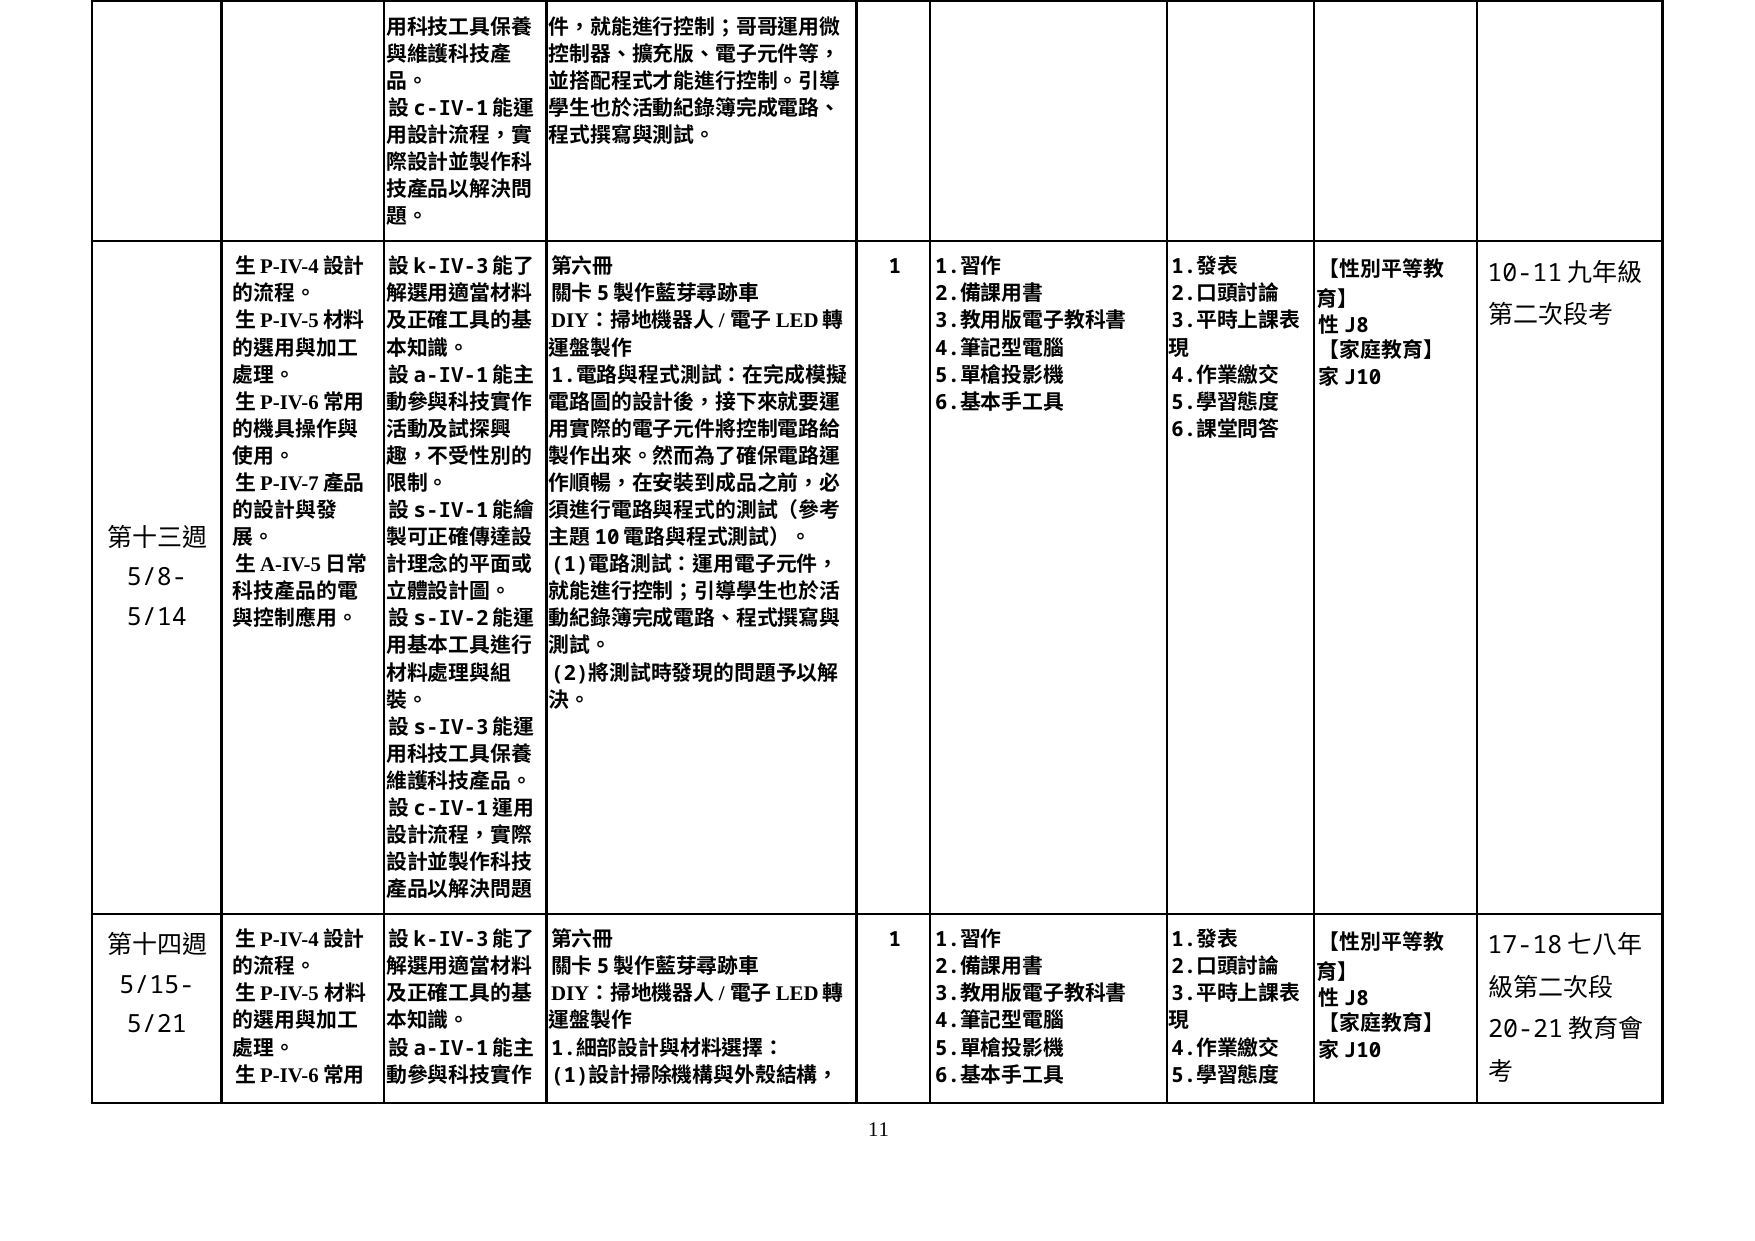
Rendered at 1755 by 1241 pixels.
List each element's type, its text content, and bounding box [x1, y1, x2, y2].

table_cell 第十三週5/8-5/14 [93, 242, 220, 912]
table_cell [931, 2, 1166, 239]
table_cell 1.發表 2.口頭討論 3.平時上課表現 4.作業繳交 5.學習態度 6.課堂問答 [1168, 242, 1313, 912]
table_cell 第六冊 關卡5製作藍芽尋跡車 DIY：掃地機器人 / 電子LED轉運盤製作 1.細部設計與材料選擇： (1)設計掃除機構與外殼結構， [548, 915, 855, 1102]
table_cell [1478, 2, 1661, 239]
table_cell 1 [858, 915, 929, 1102]
table_cell 【性別平等教育】 性J8 【家庭教育】 家J10 [1315, 915, 1476, 1102]
table_cell 設k-IV-3能了解選用適當材料及正確工具的基本知識。 設a-IV-1能主動參與科技實作 [385, 915, 545, 1102]
table_cell 1 [858, 242, 929, 912]
table_cell [93, 2, 220, 239]
table_cell 第十四週5/15-5/21 [93, 915, 220, 1102]
table_cell 用科技工具保養與維護科技產品。 設c-IV-1能運用設計流程，實際設計並製作科技產品以解決問題。 [385, 2, 545, 239]
table_cell [1315, 2, 1476, 239]
table_cell 1.習作 2.備課用書 3.教用版電子教科書 4.筆記型電腦 5.單槍投影機 6.基本手工具 [931, 915, 1166, 1102]
table_cell 1.習作 2.備課用書 3.教用版電子教科書 4.筆記型電腦 5.單槍投影機 6.基本手工具 [931, 242, 1166, 912]
table_cell 生P-IV-4設計的流程。 生P-IV-5 材料的選用與加工處理。 生P-IV-6常用 [223, 915, 383, 1102]
table_cell 10-11九年級第二次段考 [1478, 242, 1661, 912]
table_cell 第六冊 關卡5製作藍芽尋跡車 DIY：掃地機器人 / 電子LED轉運盤製作 1.電路與程式測試：在完成模擬電路圖的設計後，接下來就要運用實際的電子元件將控制電路給製作出來。然而為了確保電路運作順暢，在安裝到成品之前，必須進行電路與程式的測試（參考主題10電路與程式測試）。 (1)電路測試：運用電子元件，就能進行控制；引導學生也於活動紀錄簿完成電路、程式撰寫與測試。 (2)將測試時發現的問題予以解決。 [548, 242, 855, 912]
table_cell [858, 2, 929, 239]
table_cell 件，就能進行控制；哥哥運用微控制器、擴充版、電子元件等，並搭配程式才能進行控制。引導學生也於活動紀錄簿完成電路、程式撰寫與測試。 [548, 2, 855, 239]
table_cell [1168, 2, 1313, 239]
table_cell 17-18七八年級第二次段20-21教育會考 [1478, 915, 1661, 1102]
table_cell [223, 2, 383, 239]
table_cell 【性別平等教育】 性J8 【家庭教育】 家J10 [1315, 242, 1476, 912]
table_cell 1.發表 2.口頭討論 3.平時上課表現 4.作業繳交 5.學習態度 [1168, 915, 1313, 1102]
table_cell 設k-IV-3能了解選用適當材料及正確工具的基本知識。 設a-IV-1能主動參與科技實作活動及試探興趣，不受性別的限制。 設s-IV-1能繪製可正確傳達設計理念的平面或立體設計圖。 設s-IV-2能運用基本工具進行材料處理與組裝。 設s-IV-3能運用科技工具保養維護科技產品。 設c-IV-1運用設計流程，實際設計並製作科技產品以解決問題 [385, 242, 545, 912]
table_cell 生P-IV-4設計的流程。 生P-IV-5材料的選用與加工處理。 生P-IV-6常用的機具操作與使用。 生P-IV-7產品的設計與發展。 生A-IV-5日常科技產品的電與控制應用。 [223, 242, 383, 912]
